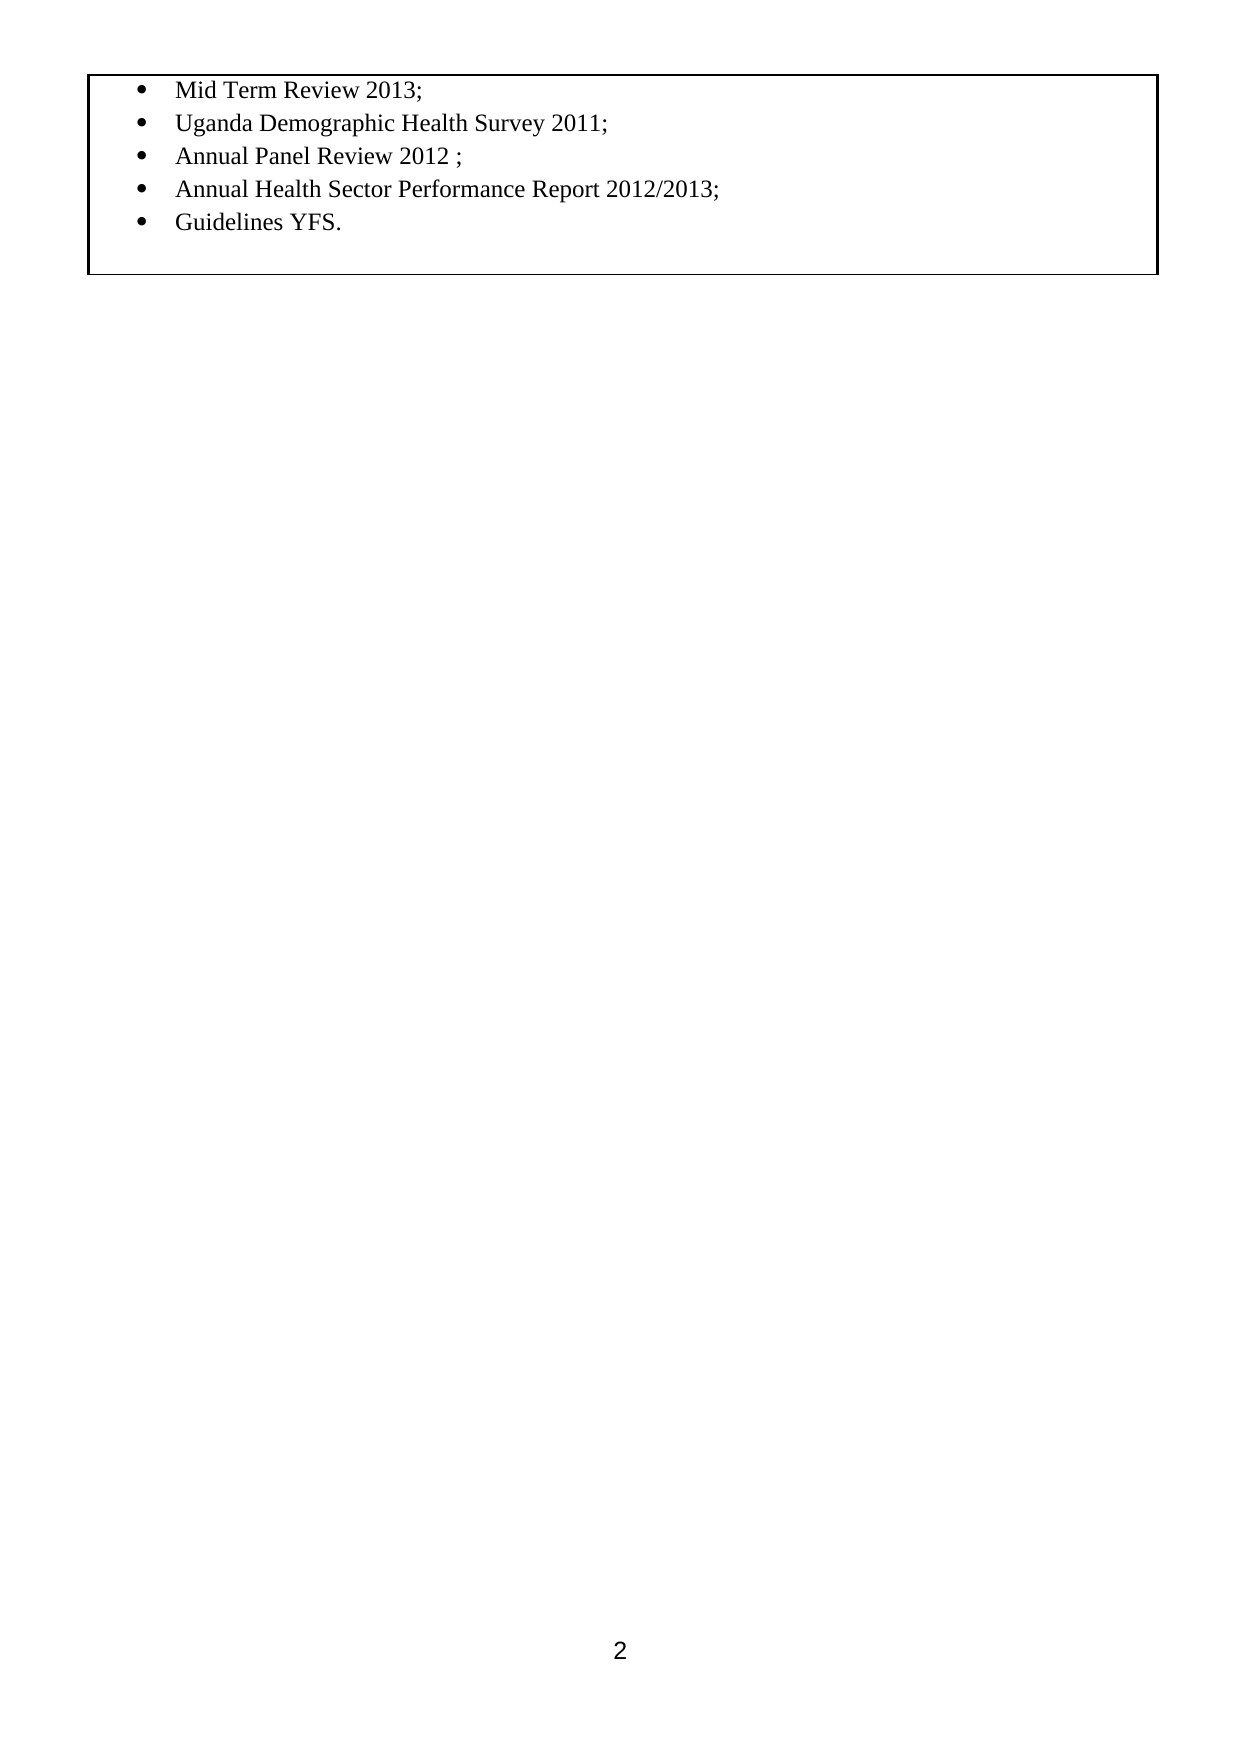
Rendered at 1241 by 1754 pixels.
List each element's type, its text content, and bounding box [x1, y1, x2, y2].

table_cell The review team was made up of Marilyn Mc Donagh and Charlotte Zikusooka and took place from the 4th to the 22nd of November. It has been difficult to obtain information and data especially as the week the 2 consultants were working together most of the JPP were on field visits which meant no follow up meetings were possible to further interrogate issues. Methodology Structured key informant interviews were conducted at national level with Ministry of Health officials, the population secretariat but it was only possible to hold one general meeting with all participating UN agencies. In addition Marilyn Mc Donagh visited Mubende district where interviews were conducted with district health officers, reproductive health focal persons, and health care providers at public health facilities. The team reviewed documentation relevant to the programme including: The programme document; Log frames; Progress reports 2011, 2012; Mid Term Review 2013; Uganda Demographic Health Survey 2011; Annual Panel Review 2012 ; Annual Health Sector Performance Report 2012/2013; Guidelines YFS. [90, 76, 1156, 273]
